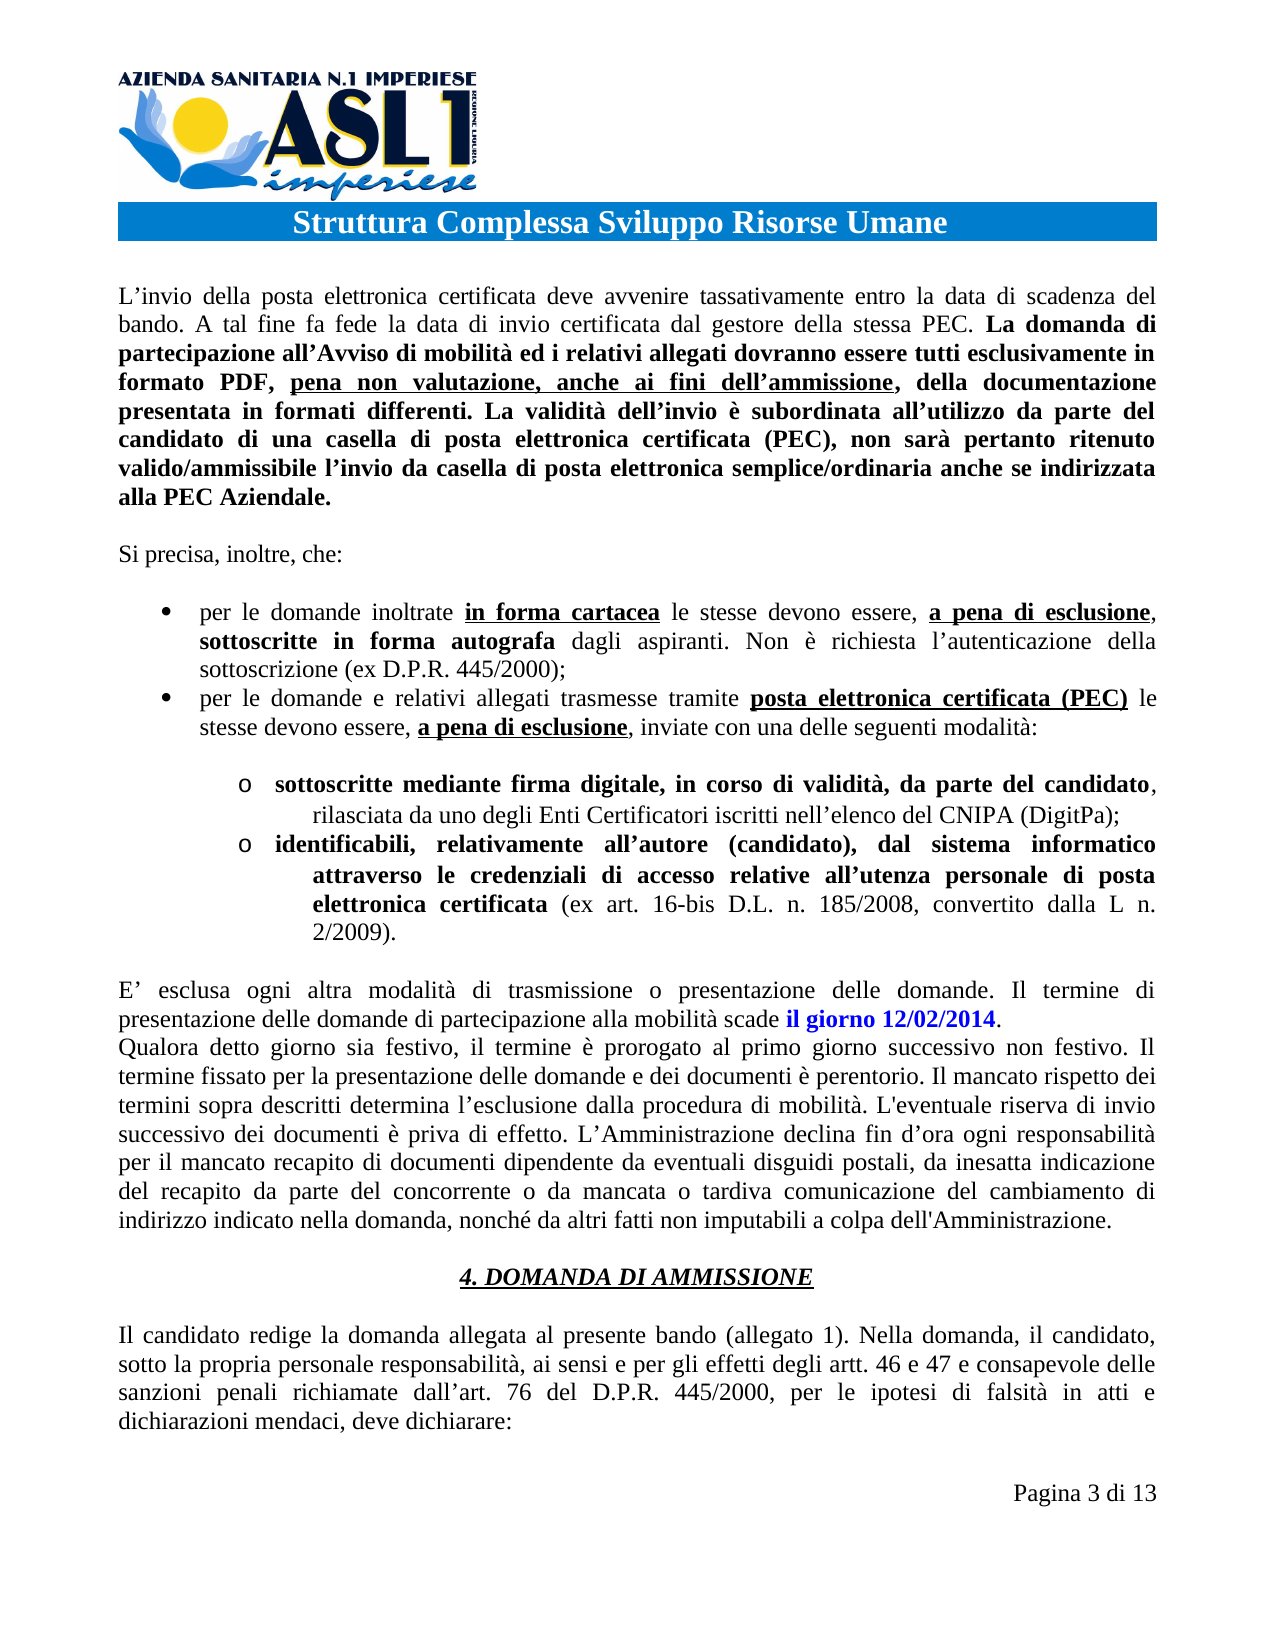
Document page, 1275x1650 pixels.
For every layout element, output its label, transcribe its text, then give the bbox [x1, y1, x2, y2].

list identificabili, relativamente all’autore (candidato), dal sistema informatico attraverso le credenziali di accesso relative all’utenza personale di posta elettronica certificata (ex art. 16-bis D.L. n. 185/2008, convertito dalla L n. 2/2009). [237, 829, 1157, 946]
text Il candidato redige la domanda allegata al presente bando (allegato 1). Nella domanda, il candidato, sotto la propria personale responsabilità, ai sensi e per gli effetti degli artt. 46 e 47 e consapevole delle sanzioni penali richiamate dall’art. 76 del D.P.R. 445/2000, per le ipotesi di falsità in atti e dichiarazioni mendaci, deve dichiarare: [118, 1320, 1157, 1435]
text Qualora detto giorno sia festivo, il termine è prorogato al primo giorno successivo non festivo. Il termine fissato per la presentazione delle domande e dei documenti è perentorio. Il mancato rispetto dei termini sopra descritti determina l’esclusione dalla procedura di mobilità. L'eventuale riserva di invio successivo dei documenti è priva di effetto. L’Amministrazione declina fin d’ora ogni responsabilità per il mancato recapito di documenti dipendente da eventuali disguidi postali, da inesatta indicazione del recapito da parte del concorrente o da mancata o tardiva comunicazione del cambiamento di indirizzo indicato nella domanda, nonché da altri fatti non imputabili a colpa dell'Amministrazione. [118, 1032, 1157, 1234]
text Si precisa, inoltre, che: [118, 539, 1157, 568]
list per le domande e relativi allegati trasmesse tramite posta elettronica certificata (PEC) le stesse devono essere, a pena di esclusione, inviate con una delle seguenti modalità: [162, 683, 1157, 741]
text E’ esclusa ogni altra modalità di trasmissione o presentazione delle domande. Il termine di presentazione delle domande di partecipazione alla mobilità scade il giorno 12/02/2014. [118, 975, 1157, 1032]
list sottoscritte mediante firma digitale, in corso di validità, da parte del candidato, rilasciata da uno degli Enti Certificatori iscritti nell’elenco del CNIPA (DigitPa); [237, 769, 1157, 829]
text L’invio della posta elettronica certificata deve avvenire tassativamente entro la data di scadenza del bando. A tal fine fa fede la data di invio certificata dal gestore della stessa PEC. La domanda di partecipazione all’Avviso di mobilità ed i relativi allegati dovranno essere tutti esclusivamente in formato PDF, pena non valutazione, anche ai fini dell’ammissione, della documentazione presentata in formati differenti. La validità dell’invio è subordinata all’utilizzo da parte del candidato di una casella di posta elettronica certificata (PEC), non sarà pertanto ritenuto valido/ammissibile l’invio da casella di posta elettronica semplice/ordinaria anche se indirizzata alla PEC Aziendale. [118, 281, 1157, 511]
text 4. DOMANDA DI AMMISSIONE [118, 1262, 1157, 1291]
list per le domande inoltrate in forma cartacea le stesse devono essere, a pena di esclusione, sottoscritte in forma autografa dagli aspiranti. Non è richiesta l’autenticazione della sottoscrizione (ex D.P.R. 445/2000); [162, 597, 1157, 683]
